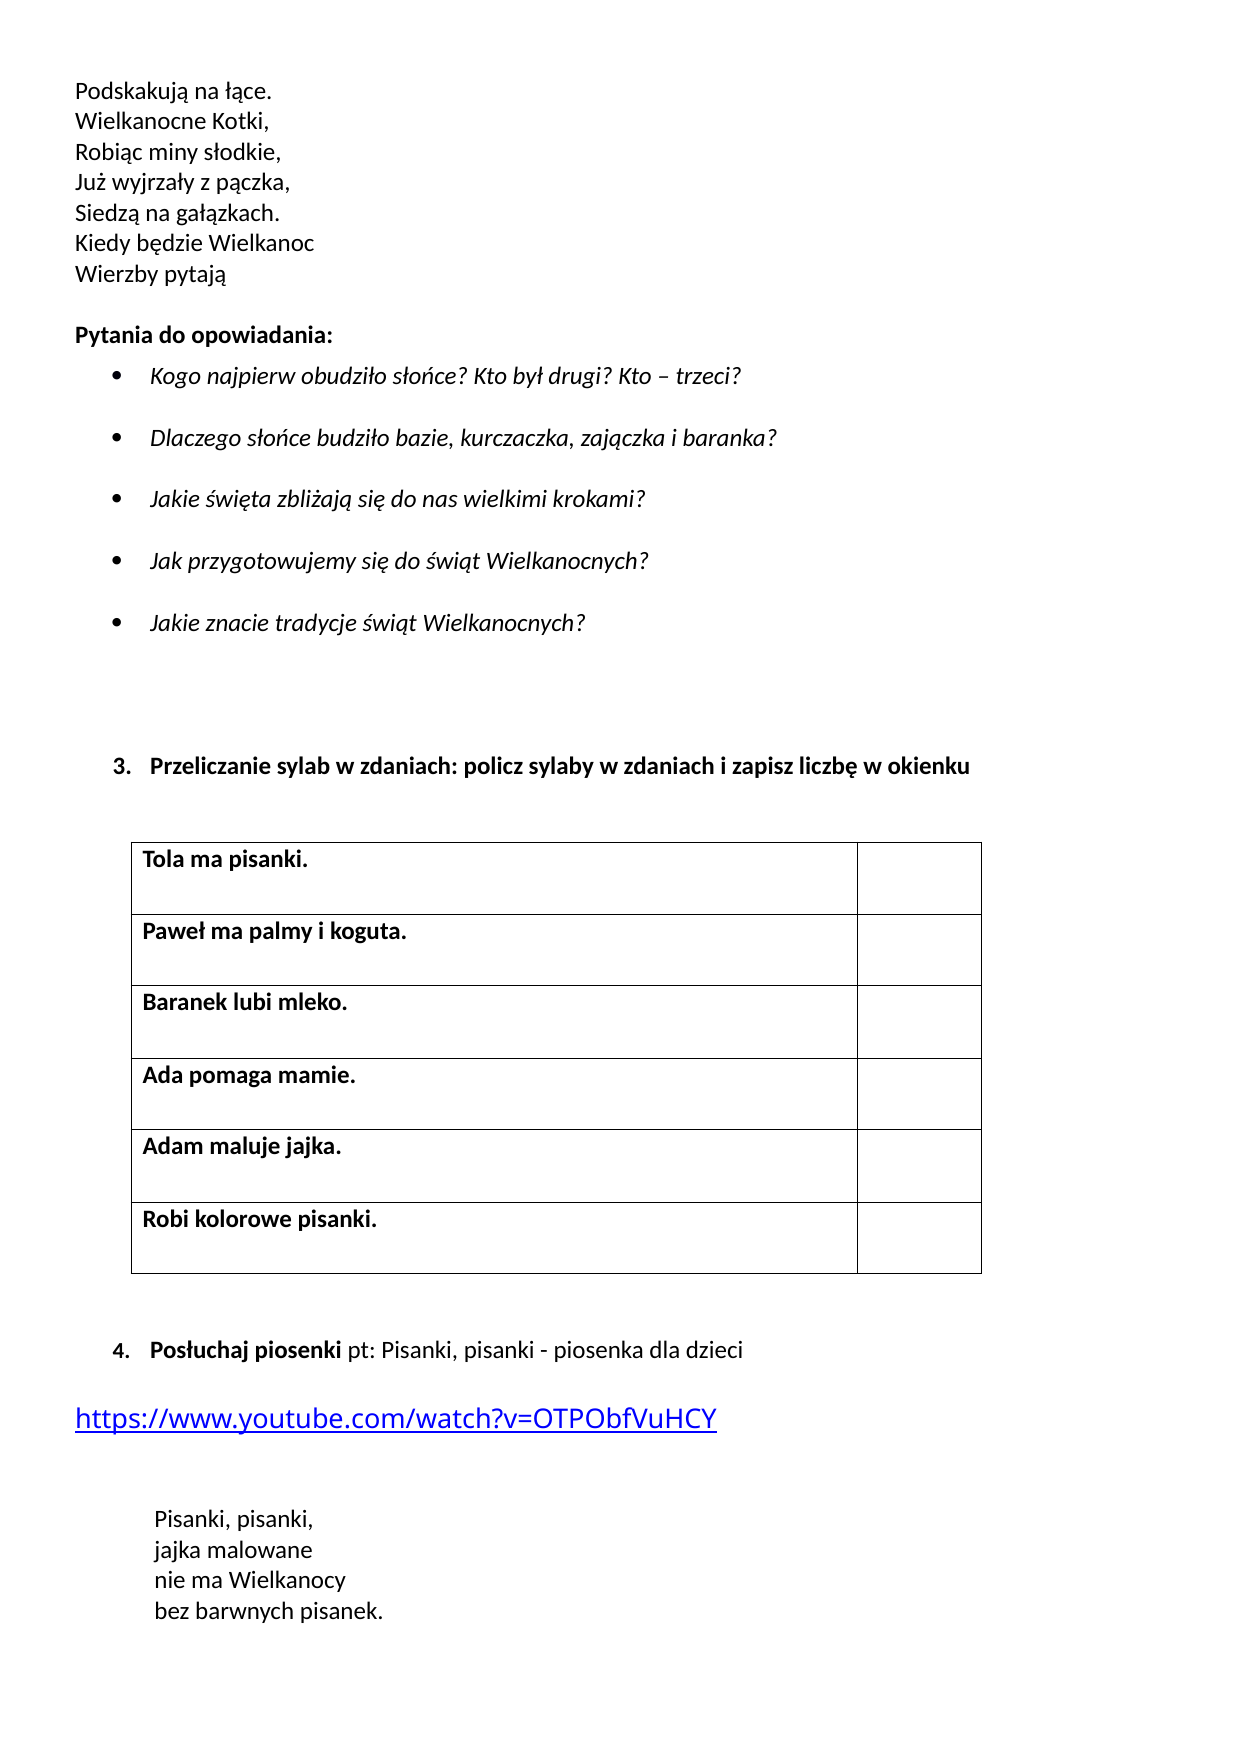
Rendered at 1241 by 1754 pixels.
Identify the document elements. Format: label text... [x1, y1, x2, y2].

table_cell Adam maluje jajka. [132, 1130, 857, 1202]
table_cell [858, 1203, 981, 1273]
table_cell [858, 915, 981, 985]
text Wierzby pytają [75, 258, 1165, 289]
subtitle https://www.youtube.com/watch?v=OTPObfVuHCY [75, 1400, 1165, 1437]
table_cell [858, 986, 981, 1058]
table_cell Baranek lubi mleko. [132, 986, 857, 1058]
text Pytania do opowiadania: [75, 319, 1165, 350]
text Wielkanocne Kotki, [75, 106, 1165, 136]
text Pisanki, pisanki, jajka malowane nie ma Wielkanocy bez barwnych pisanek. [154, 1503, 1165, 1625]
list Przeliczanie sylab w zdaniach: policz sylaby w zdaniach i zapisz liczbę w okienku [112, 750, 1165, 781]
list Jak przygotowujemy się do świąt Wielkanocnych? [112, 545, 1165, 576]
list Jakie znacie tradycje świąt Wielkanocnych? [112, 607, 1165, 638]
table_cell Ada pomaga mamie. [132, 1059, 857, 1129]
text Robiąc miny słodkie, [75, 136, 1165, 167]
table_cell [858, 1059, 981, 1129]
text Siedzą na gałązkach. [75, 197, 1165, 228]
list Kogo najpierw obudziło słońce? Kto był drugi? Kto – trzeci? [112, 360, 1165, 391]
text Podskakują na łące. [75, 75, 1165, 106]
table_cell [858, 1130, 981, 1202]
list Dlaczego słońce budziło bazie, kurczaczka, zajączka i baranka? [112, 422, 1165, 452]
list Jakie święta zbliżają się do nas wielkimi krokami? [112, 484, 1165, 514]
text Kiedy będzie Wielkanoc [75, 228, 1165, 258]
table_cell Paweł ma palmy i koguta. [132, 915, 857, 985]
list Posłuchaj piosenki pt: Pisanki, pisanki - piosenka dla dzieci [112, 1335, 1165, 1365]
table_header [858, 843, 981, 914]
table_cell Robi kolorowe pisanki. [132, 1203, 857, 1273]
table_header Tola ma pisanki. [132, 843, 857, 914]
text Już wyjrzały z pączka, [75, 167, 1165, 197]
